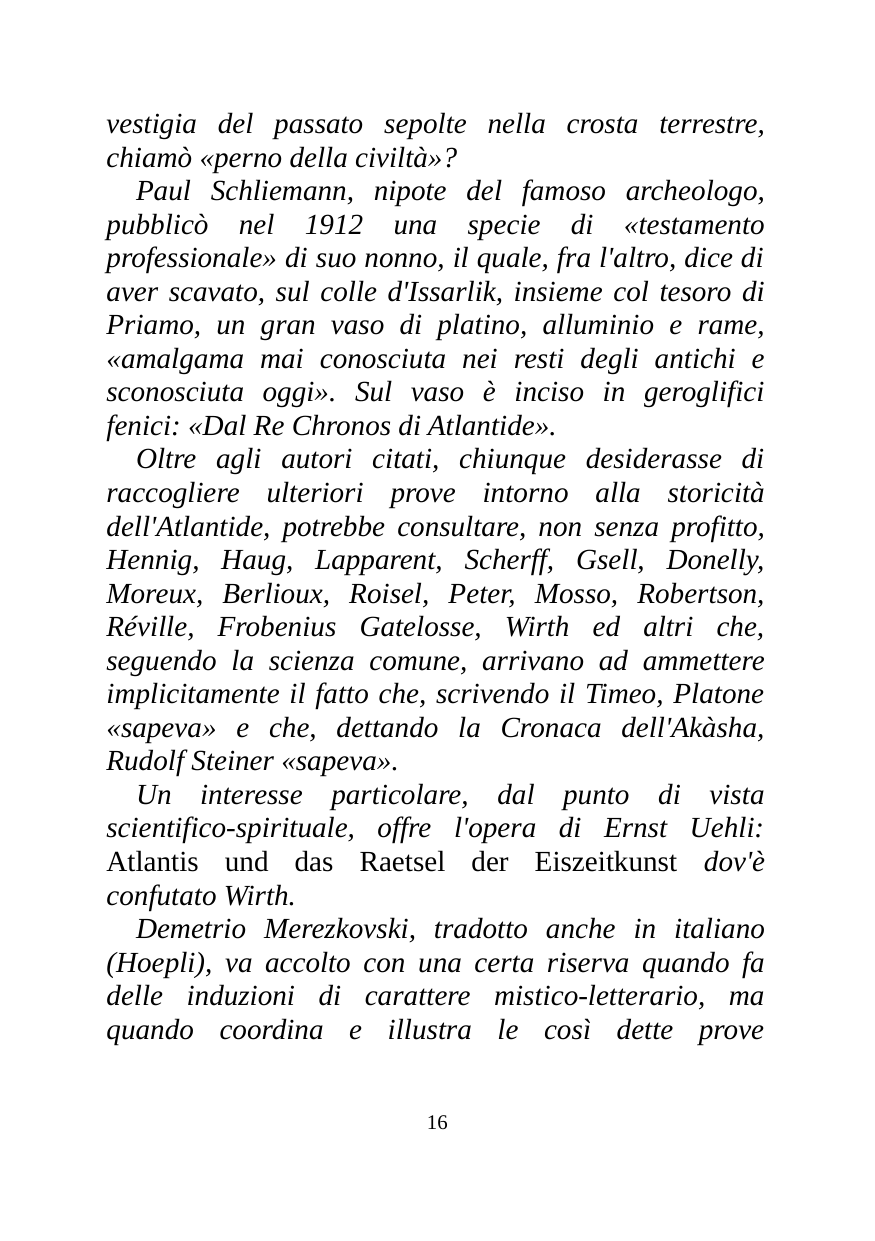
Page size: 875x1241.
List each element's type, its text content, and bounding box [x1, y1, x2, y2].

text Oltre agli autori citati, chiunque desiderasse di raccogliere ulteriori prove intorno alla storicità dell'Atlantide, potrebbe consultare, non senza profitto, Hennig, Haug, Lapparent, Scherff, Gsell, Donelly, Moreux, Berlioux, Roisel, Peter, Mosso, Robertson, Réville, Frobenius Gatelosse, Wirth ed altri che, seguendo la scienza comune, arrivano ad ammettere implicitamente il fatto che, scrivendo il Timeo, Platone «sapeva» e che, dettando la Cronaca dell'Akàsha, Rudolf Steiner «sapeva». [106, 442, 768, 777]
text vestigia del passato sepolte nella crosta terrestre, chiamò «perno della civiltà»? [106, 106, 768, 173]
text Paul Schliemann, nipote del famoso archeologo, pubblicò nel 1912 una specie di «testamento professionale» di suo nonno, il quale, fra l'altro, dice di aver scavato, sul colle d'Issarlik, insieme col tesoro di Priamo, un gran vaso di platino, alluminio e rame, «amalgama mai conosciuta nei resti degli antichi e sconosciuta oggi». Sul vaso è inciso in geroglifici fenici: «Dal Re Chronos di Atlantide». [106, 173, 768, 442]
text Un interesse particolare, dal punto di vista scientifico-spirituale, offre l'opera di Ernst Uehli: Atlantis und das Raetsel der Eiszeitkunst dov'è confutato Wirth. [106, 777, 768, 911]
text Demetrio Merezkovski, tradotto anche in italiano (Hoepli), va accolto con una certa riserva quando fa delle induzioni di carattere mistico-letterario, ma quando coordina e illustra le così dette prove [106, 911, 768, 1045]
